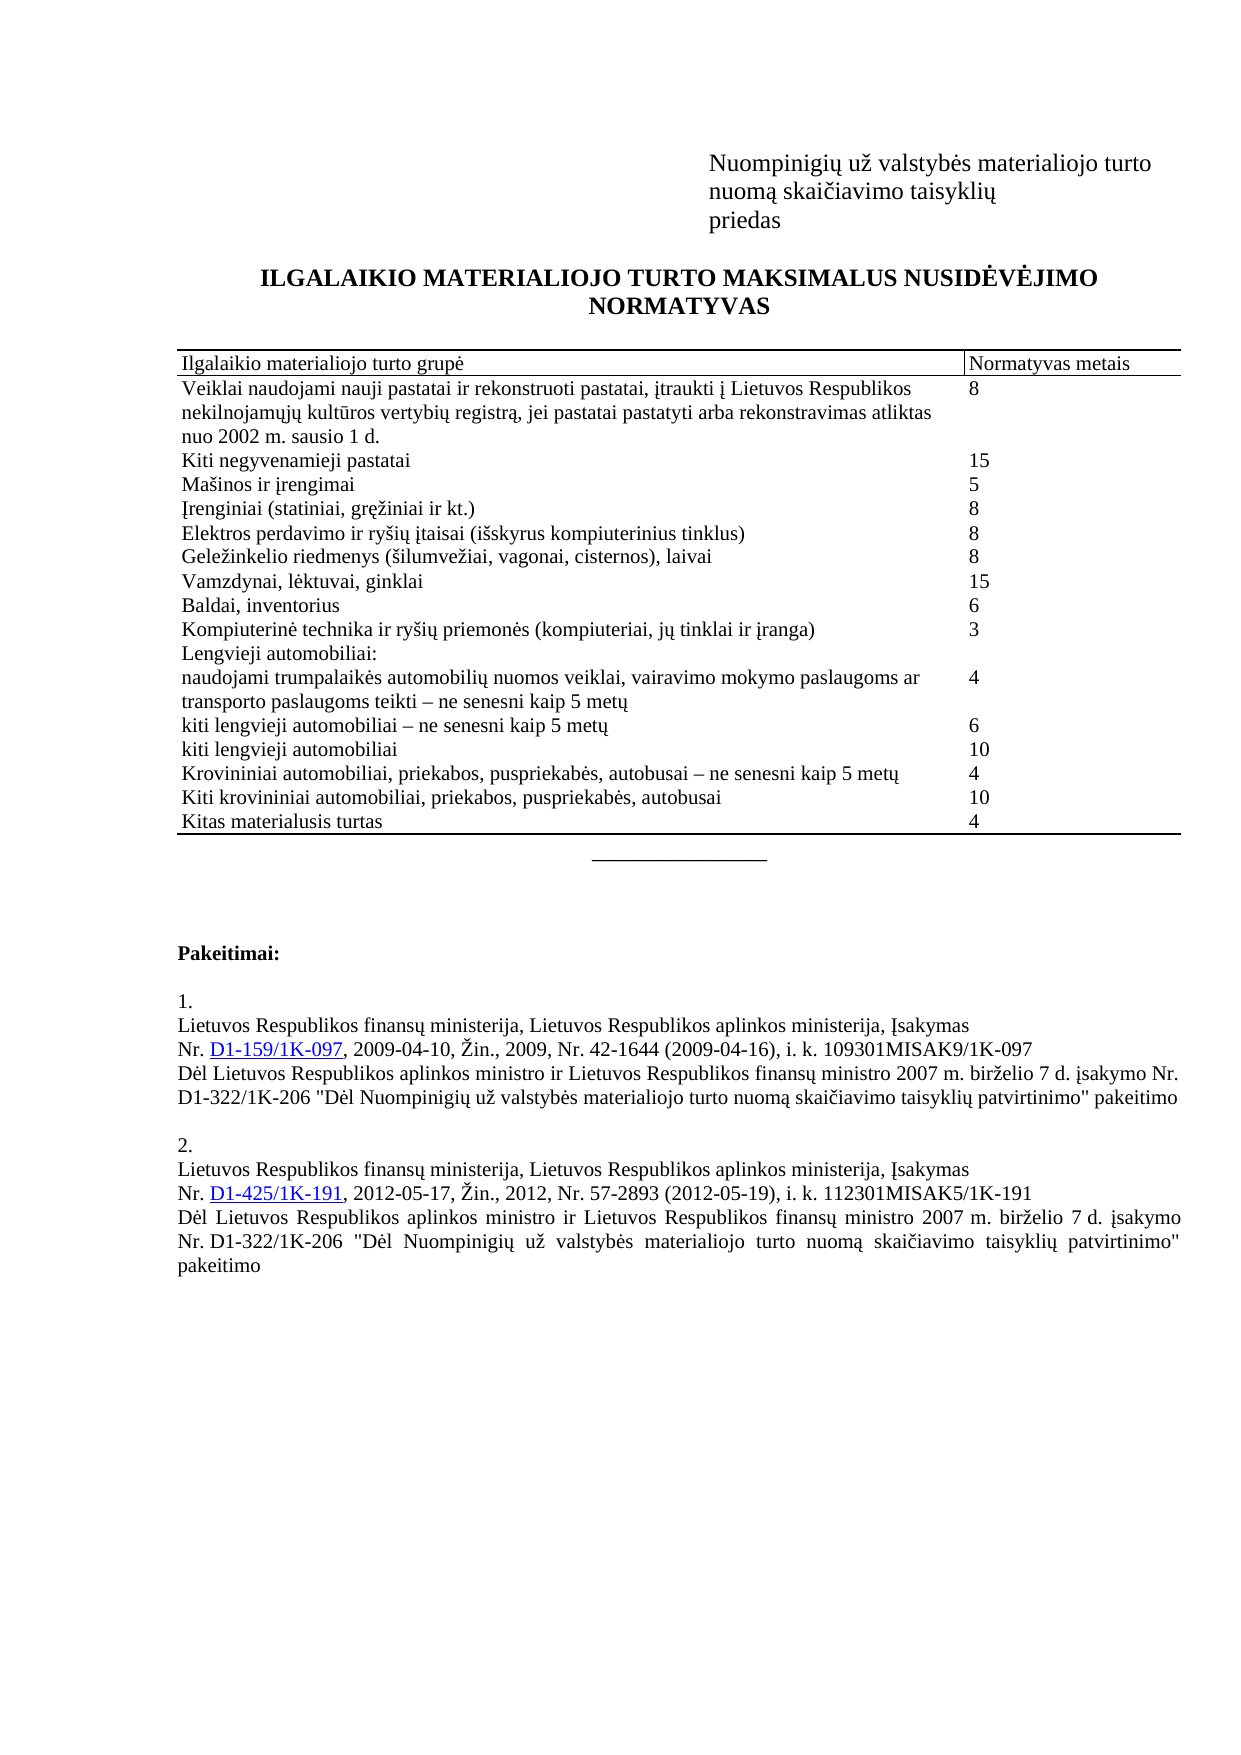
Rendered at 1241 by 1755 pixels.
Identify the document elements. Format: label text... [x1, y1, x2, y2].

table_cell 10 [1177, 785, 1181, 809]
text Lietuvos Respublikos finansų ministerija, Lietuvos Respublikos aplinkos ministerija, Įsakymas [177, 1013, 1181, 1037]
text ILGALAIKIO MATERIALIOJO TURTO MAKSIMALUS NUSIDĖVĖJIMO NORMATYVAS [177, 263, 1181, 320]
text 1. [177, 988, 1181, 1013]
table_cell 8 [965, 545, 969, 568]
text Dėl Lietuvos Respublikos aplinkos ministro ir Lietuvos Respublikos finansų ministro 2007 m. birželio 7 d. įsakymo Nr. D1-322/1K-206 "Dėl Nuompinigių už valstybės materialiojo turto nuomą skaičiavimo taisyklių patvirtinimo" pakeitimo [177, 1061, 1181, 1109]
table_cell 6 [1177, 593, 1181, 617]
text Nuompinigių už valstybės materialiojo turto [177, 148, 1181, 176]
table_cell 15 [1177, 448, 1181, 472]
text priedas [177, 205, 1181, 234]
table_cell 6 [1177, 713, 1181, 737]
table_cell 8 [965, 376, 1181, 448]
text ______________ [177, 835, 1181, 863]
table_cell 15 [965, 569, 969, 593]
text Dėl Lietuvos Respublikos aplinkos ministro ir Lietuvos Respublikos finansų ministro 2007 m. birželio 7 d. įsakymo Nr. D1-322/1K-206 "Dėl Nuompinigių už valstybės materialiojo turto nuomą skaičiavimo taisyklių patvirtinimo" pakeitimo [177, 1205, 1181, 1277]
text Pakeitimai: [177, 940, 1181, 964]
table_cell 8 [1177, 496, 1181, 520]
table_cell 10 [965, 737, 969, 761]
text 2. [177, 1133, 1181, 1157]
text Nr. D1-159/1K-097, 2009-04-10, Žin., 2009, Nr. 42-1644 (2009-04-16), i. k. 109301MISAK9/1K-097 [177, 1037, 1181, 1061]
table_cell 10 [965, 785, 969, 809]
table_cell 6 [965, 713, 969, 737]
table_cell 10 [1177, 737, 1181, 761]
table_cell 4 [965, 665, 1181, 713]
table_cell 6 [965, 593, 969, 617]
table_cell 15 [965, 448, 969, 472]
table_cell 8 [965, 496, 969, 520]
table_cell 15 [1177, 569, 1181, 593]
table_cell 4 [965, 809, 969, 833]
table_cell 3 [965, 617, 969, 641]
table_cell 5 [965, 472, 969, 496]
text Nr. D1-425/1K-191, 2012-05-17, Žin., 2012, Nr. 57-2893 (2012-05-19), i. k. 112301MISAK5/1K-191 [177, 1181, 1181, 1205]
table_cell 8 [1177, 545, 1181, 568]
table_cell [1177, 641, 1181, 665]
table_cell 4 [965, 761, 969, 785]
text Lietuvos Respublikos finansų ministerija, Lietuvos Respublikos aplinkos ministerija, Įsakymas [177, 1157, 1181, 1181]
table_cell 4 [1177, 761, 1181, 785]
table_cell 5 [1177, 472, 1181, 496]
text nuomą skaičiavimo taisyklių [177, 176, 1181, 205]
table_cell 4 [1177, 809, 1181, 833]
table_cell [965, 641, 969, 665]
table_cell 3 [1177, 617, 1181, 641]
table_cell 8 [1177, 520, 1181, 544]
table_cell 8 [965, 520, 969, 544]
